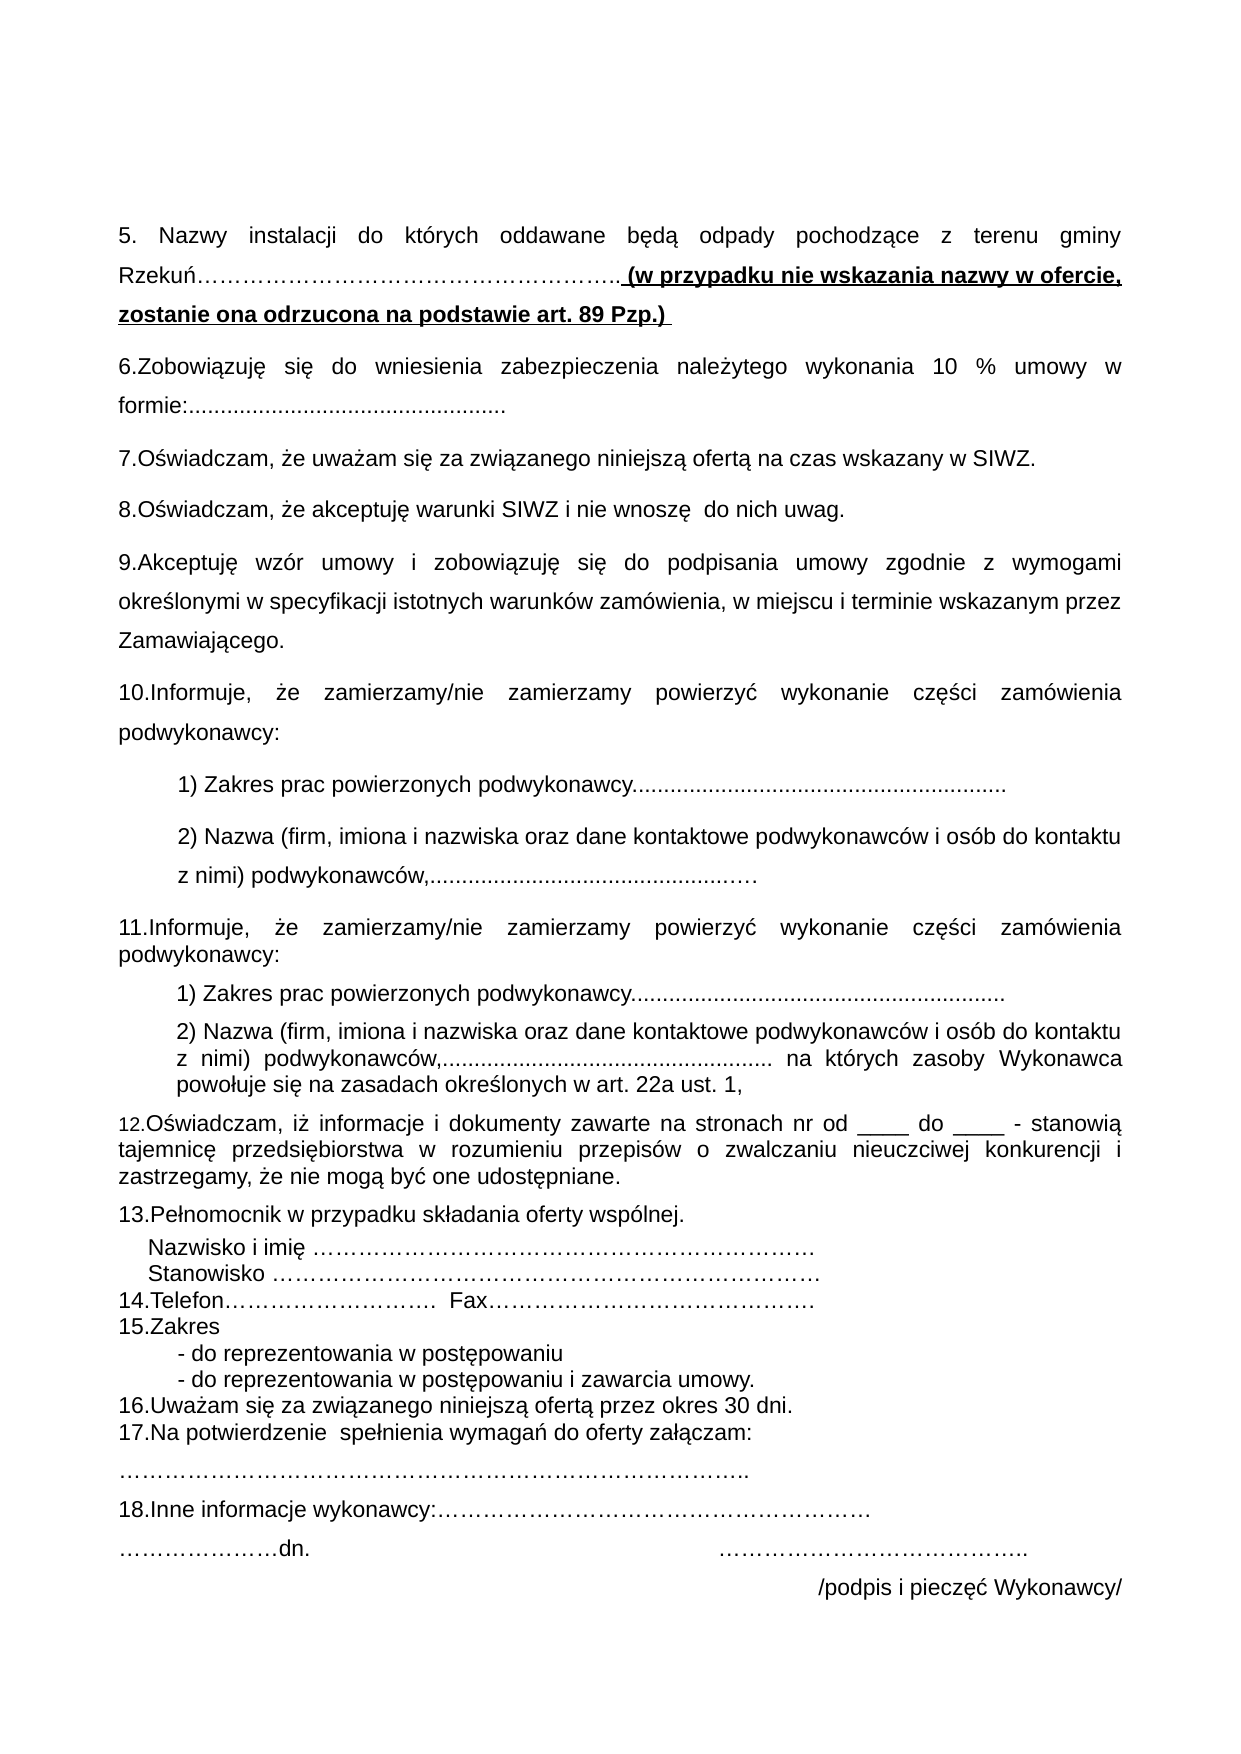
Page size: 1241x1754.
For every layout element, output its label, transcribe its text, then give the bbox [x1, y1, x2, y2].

list Informuje, że zamierzamy/nie zamierzamy powierzyć wykonanie części zamówienia podwykonawcy: [118, 914, 1122, 967]
list - do reprezentowania w postępowaniu [177, 1339, 1122, 1366]
list Akceptuję wzór umowy i zobowiązuję się do podpisania umowy zgodnie z wymogami określonymi w specyfikacji istotnych warunków zamówienia, w miejscu i terminie wskazanym przez Zamawiającego. [118, 548, 1122, 654]
list /podpis i pieczęć Wykonawcy/ [118, 1574, 1122, 1600]
list ……………………………………………………………………….. [118, 1457, 1122, 1484]
list Nazwy instalacji do których oddawane będą odpady pochodzące z terenu gminy Rzekuń……………………………………………….. (w przypadku nie wskazania nazwy w ofercie, zostanie ona odrzucona na podstawie art. 89 Pzp.) [118, 222, 1122, 327]
list 2) Nazwa (firm, imiona i nazwiska oraz dane kontaktowe podwykonawców i osób do kontaktu z nimi) podwykonawców,.................................................... na których zasoby Wykonawca powołuje się na zasadach określonych w art. 22a ust. 1, [176, 1018, 1122, 1097]
list Zobowiązuję się do wniesienia zabezpieczenia należytego wykonania 10 % umowy w formie:.................................................. [118, 353, 1122, 419]
list - do reprezentowania w postępowaniu i zawarcia umowy. [177, 1366, 1122, 1392]
list Telefon………………………. Fax……………………………………. [118, 1287, 1122, 1313]
list 1) Zakres prac powierzonych podwykonawcy........................................................... [177, 771, 1122, 797]
list Nazwisko i imię ………………………………………………………… Stanowisko ……………………………………………………………… [118, 1234, 1122, 1287]
list Zakres [118, 1313, 1122, 1339]
list Uważam się za związanego niniejszą ofertą przez okres 30 dni. [118, 1392, 1122, 1418]
list Oświadczam, że uważam się za związanego niniejszą ofertą na czas wskazany w SIWZ. [118, 444, 1122, 471]
list 1) Zakres prac powierzonych podwykonawcy........................................................... [176, 979, 1122, 1006]
list Inne informacje wykonawcy:………………………………………………… [118, 1496, 1122, 1523]
list 2) Nazwa (firm, imiona i nazwiska oraz dane kontaktowe podwykonawców i osób do kontaktu z nimi) podwykonawców,...............................................…. [177, 823, 1122, 889]
list Pełnomocnik w przypadku składania oferty wspólnej. [118, 1201, 1122, 1228]
list Oświadczam, że akceptuję warunki SIWZ i nie wnoszę do nich uwag. [118, 496, 1122, 523]
list Oświadczam, iż informacje i dokumenty zawarte na stronach nr od ____ do ____ - stanowią tajemnicę przedsiębiorstwa w rozumieniu przepisów o zwalczaniu nieuczciwej konkurencji i zastrzegamy, że nie mogą być one udostępniane. [118, 1110, 1122, 1189]
list Na potwierdzenie spełnienia wymagań do oferty załączam: [118, 1418, 1122, 1445]
list Informuje, że zamierzamy/nie zamierzamy powierzyć wykonanie części zamówienia podwykonawcy: [118, 679, 1122, 745]
list …………………dn. ………………………………….. [118, 1535, 1122, 1561]
